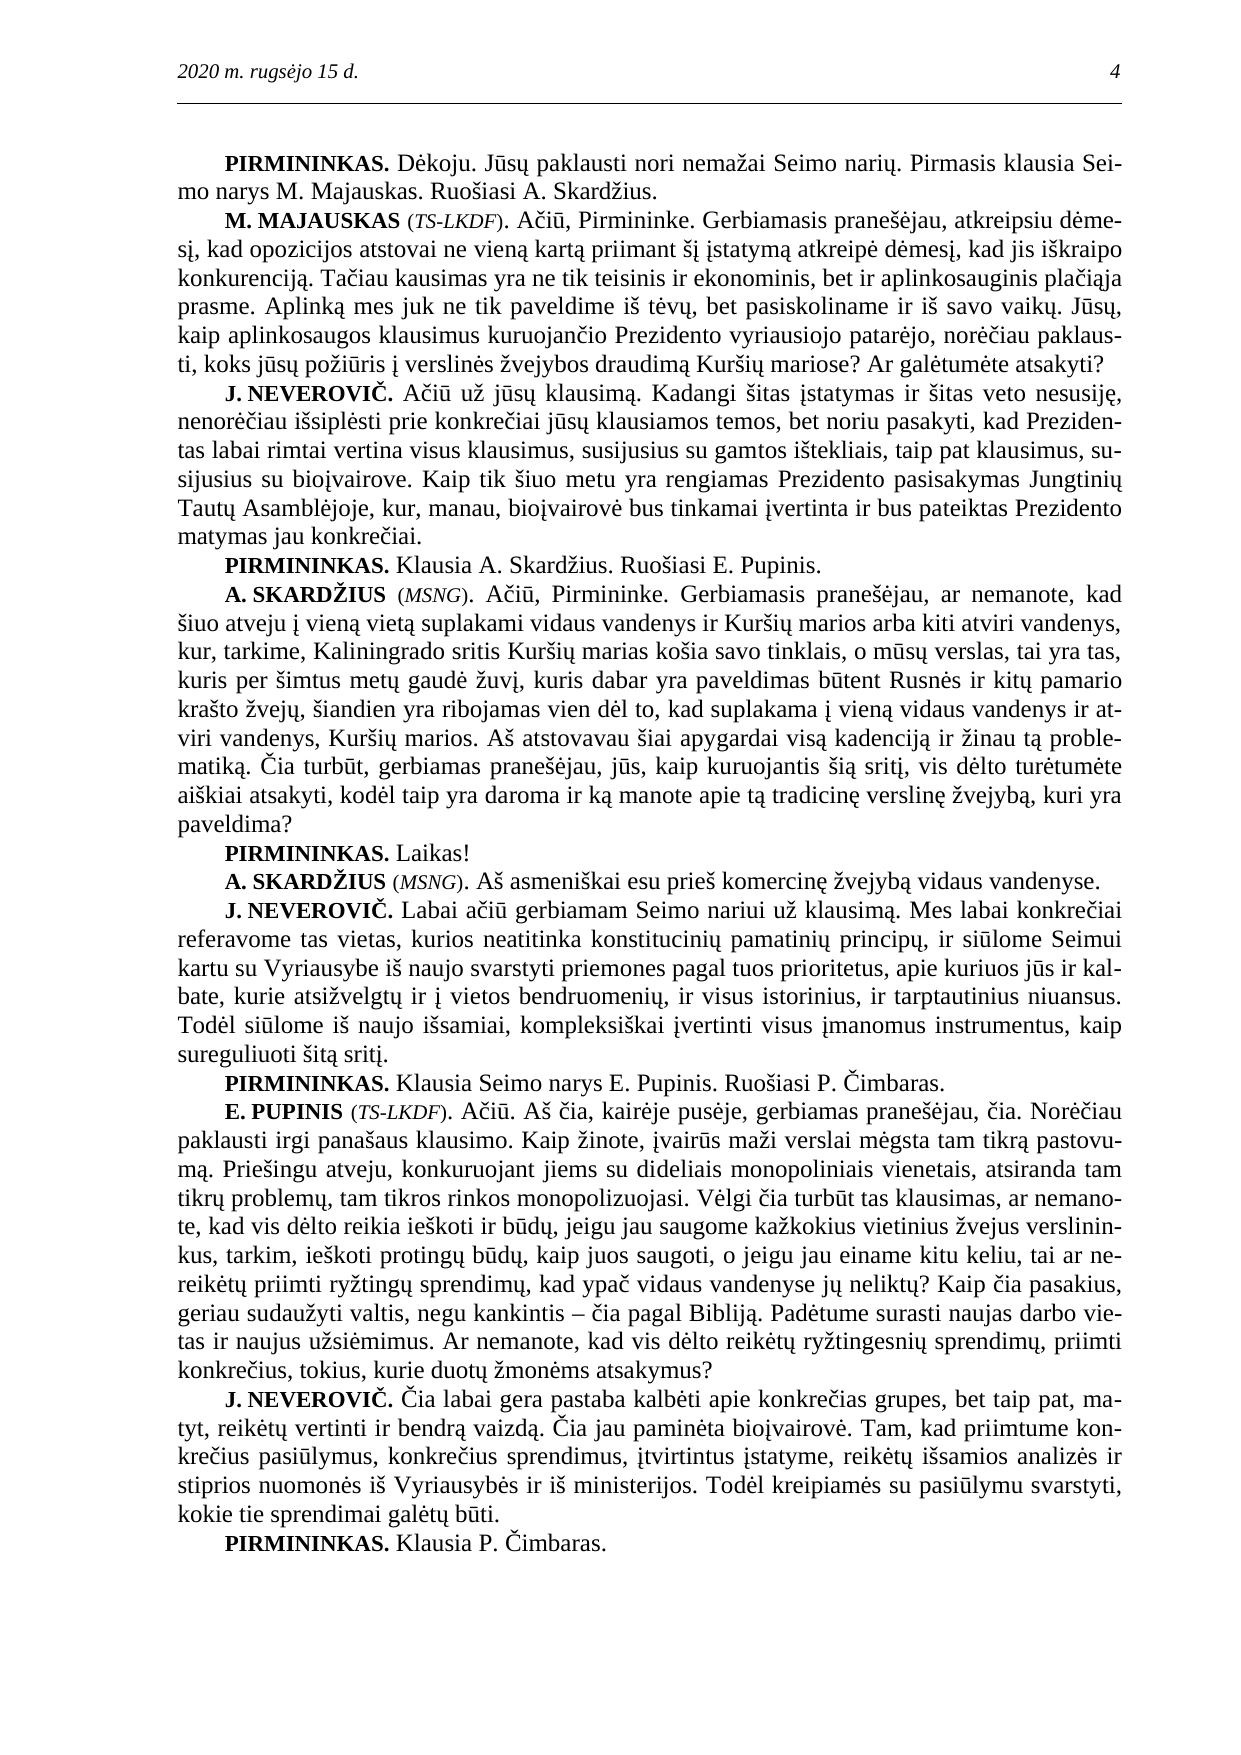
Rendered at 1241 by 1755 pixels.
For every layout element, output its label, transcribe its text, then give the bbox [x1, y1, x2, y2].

text A. SKARDŽIUS (MSNG). Ačiū, Pir­mi­nin­ke. Ger­bia­ma­sis pra­ne­šė­jau, ar ne­ma­no­te, kad šiuo at­ve­ju į vie­ną vie­tą su­pla­ka­mi vi­daus van­de­nys ir Kur­šių ma­rios ar­ba ki­ti at­vi­ri van­de­nys, kur, tar­ki­me, Ka­li­ning­ra­do sri­tis Kur­šių ma­rias ko­šia sa­vo tin­klais, o mū­sų ver­slas, tai yra tas, ku­ris per šim­tus me­tų gau­dė žu­vį, ku­ris da­bar yra pa­vel­di­mas bū­tent Rus­nės ir ki­tų pa­ma­rio kraš­to žve­jų, šian­dien yra ri­bo­ja­mas vien dėl to, kad su­pla­ka­ma į vie­ną vi­daus van­de­nys ir at­vi­ri van­de­nys, Kur­šių ma­rios. Aš at­sto­va­vau šiai apy­gar­dai vi­są ka­den­ci­ją ir ži­nau tą pro­ble­ma­ti­ką. Čia tur­būt, ger­bia­mas pra­ne­šė­jau, jūs, kaip ku­ruo­jan­tis šią sri­tį, vis dėl­to tu­rė­tu­mė­te aiš­kiai at­sa­ky­ti, ko­dėl taip yra da­ro­ma ir ką ma­no­te apie tą tra­di­ci­nę ver­sli­nę žve­jy­bą, ku­ri yra pa­vel­di­ma? [177, 579, 1122, 838]
text M. MAJAUSKAS (TS-LKDF). Ačiū, Pir­mi­nin­ke. Ger­bia­ma­sis pra­ne­šė­jau, at­kreip­siu dė­me­sį, kad opo­zi­ci­jos at­sto­vai ne vie­ną kar­tą pri­imant šį įsta­ty­mą at­krei­pė dė­me­sį, kad jis iš­krai­po kon­ku­ren­ci­ją. Ta­čiau kau­si­mas yra ne tik tei­si­nis ir eko­no­mi­nis, bet ir ap­lin­ko­sau­gi­nis pla­či­ą­ja pras­me. Ap­lin­ką mes juk ne tik pa­vel­di­me iš tė­vų, bet pa­si­sko­li­na­me ir iš sa­vo vai­kų. Jū­sų, kaip ap­lin­ko­sau­gos klau­si­mus ku­ruo­jan­čio Pre­zi­den­to vy­riau­sio­jo pa­ta­rė­jo, no­rė­čiau pa­klaus­ti, koks jū­sų po­žiū­ris į ver­sli­nės žve­jy­bos drau­di­mą Kur­šių ma­rio­se? Ar ga­lė­tu­mė­te at­sa­ky­ti? [177, 205, 1122, 378]
text PIRMININKAS. Dė­ko­ju. Jū­sų pa­klaus­ti no­ri ne­ma­žai Sei­mo na­rių. Pir­ma­sis klau­sia Sei­mo na­rys M. Ma­jaus­kas. Ruo­šia­si A. Skar­džius. [177, 148, 1122, 205]
text J. NEVEROVIČ. Ačiū už jū­sų klau­si­mą. Ka­dan­gi ši­tas įsta­ty­mas ir ši­tas ve­to ne­su­si­ję, ne­no­rė­čiau iš­si­plės­ti prie kon­kre­čiai jū­sų klau­sia­mos te­mos, bet no­riu pa­sa­ky­ti, kad Pre­zi­den­tas la­bai rim­tai ver­ti­na vi­sus klau­si­mus, su­si­ju­sius su gam­tos iš­tek­liais, taip pat klau­si­mus, su­si­ju­sius su bio­į­vai­ro­ve. Kaip tik šiuo me­tu yra ren­gia­mas Pre­zi­den­to pa­si­sa­ky­mas Jung­ti­nių Tau­tų Asam­blė­jo­je, kur, ma­nau, bio­į­vai­ro­vė bus tin­ka­mai įver­tin­ta ir bus pa­teik­tas Pre­zi­den­to ma­ty­mas jau kon­kre­čiai. [177, 378, 1122, 550]
text PIRMININKAS. Klau­sia P. Čim­ba­ras. [177, 1528, 1122, 1556]
text PIRMININKAS. Klau­sia A. Skar­džius. Ruo­šia­si E. Pu­pi­nis. [177, 550, 1122, 579]
text PIRMININKAS. Klau­sia Sei­mo na­rys E. Pu­pi­nis. Ruo­šia­si P. Čim­ba­ras. [177, 1068, 1122, 1096]
text J. NEVEROVIČ. La­bai ačiū ger­bia­mam Sei­mo na­riui už klau­si­mą. Mes la­bai kon­kre­čiai re­fe­ra­vo­me tas vie­tas, ku­rios ne­ati­tin­ka kon­sti­tu­ci­nių pa­ma­ti­nių prin­ci­pų, ir siū­lo­me Sei­mui kar­tu su Vy­riau­sy­be iš nau­jo svars­ty­ti prie­mo­nes pa­gal tuos pri­ori­te­tus, apie ku­riuos jūs ir kal­ba­te, ku­rie at­si­žvelg­tų ir į vie­tos ben­druo­me­nių, ir vi­sus is­to­ri­nius, ir tarp­tau­ti­nius niu­an­sus. To­dėl siū­lo­me iš nau­jo iš­sa­miai, kom­plek­siš­kai įver­tin­ti vi­sus įma­no­mus in­stru­men­tus, kaip su­re­gu­liuo­ti ši­tą sri­tį. [177, 895, 1122, 1068]
text A. SKARDŽIUS (MSNG). Aš as­me­niš­kai esu prieš ko­mer­ci­nę žve­jy­bą vi­daus van­de­ny­se. [177, 866, 1122, 895]
text J. NEVEROVIČ. Čia la­bai ge­ra pa­sta­ba kal­bė­ti apie kon­kre­čias gru­pes, bet taip pat, ma­tyt, rei­kė­tų ver­tin­ti ir ben­drą vaiz­dą. Čia jau pa­mi­nė­ta bio­į­vai­ro­vė. Tam, kad pri­im­tu­me kon­kre­čius pa­siū­ly­mus, kon­kre­čius spren­di­mus, įtvir­tin­tus įsta­ty­me, rei­kė­tų iš­sa­mios ana­li­zės ir stip­rios nuo­mo­nės iš Vy­riau­sy­bės ir iš mi­nis­te­ri­jos. To­dėl krei­pia­mės su pa­siū­ly­mu svars­ty­ti, ko­kie tie spren­di­mai ga­lė­tų bū­ti. [177, 1384, 1122, 1528]
text PIRMININKAS. Lai­kas! [177, 838, 1122, 866]
text E. PUPINIS (TS-LKDF). Ačiū. Aš čia, kai­rė­je pu­sė­je, ger­bia­mas pra­ne­šė­jau, čia. No­rė­čiau pa­klaus­ti ir­gi pa­na­šaus klau­si­mo. Kaip ži­no­te, įvai­rūs ma­ži ver­slai mėgs­ta tam tik­rą pa­sto­vu­mą. Prie­šin­gu at­ve­ju, kon­ku­ruo­jant jiems su di­de­liais mo­no­po­li­niais vie­ne­tais, at­si­ran­da tam tik­rų pro­ble­mų, tam tik­ros rin­kos mo­no­po­li­zuo­ja­si. Vėl­gi čia tur­būt tas klau­si­mas, ar ne­ma­no­te, kad vis dėl­to rei­kia ieš­ko­ti ir bū­dų, jei­gu jau sau­go­me kaž­ko­kius vie­ti­nius žve­jus ver­sli­nin­kus, tar­kim, ieš­ko­ti pro­tin­gų bū­dų, kaip juos sau­go­ti, o jei­gu jau ei­na­me ki­tu ke­liu, tai ar ne­rei­kė­tų pri­im­ti ryž­tin­gų spren­di­mų, kad ypač vi­daus van­de­ny­se jų ne­lik­tų? Kaip čia pa­sa­kius, ge­riau su­dau­žy­ti val­tis, ne­gu kan­kin­tis – čia pa­gal Bib­li­ją. Pa­dė­tu­me su­ras­ti nau­jas dar­bo vie­tas ir nau­jus už­si­ė­mi­mus. Ar ne­ma­no­te, kad vis dėl­to rei­kė­tų ryž­tin­ges­nių spren­di­mų, pri­im­ti kon­kre­čius, to­kius, ku­rie duo­tų žmo­nėms at­sa­ky­mus? [177, 1096, 1122, 1384]
